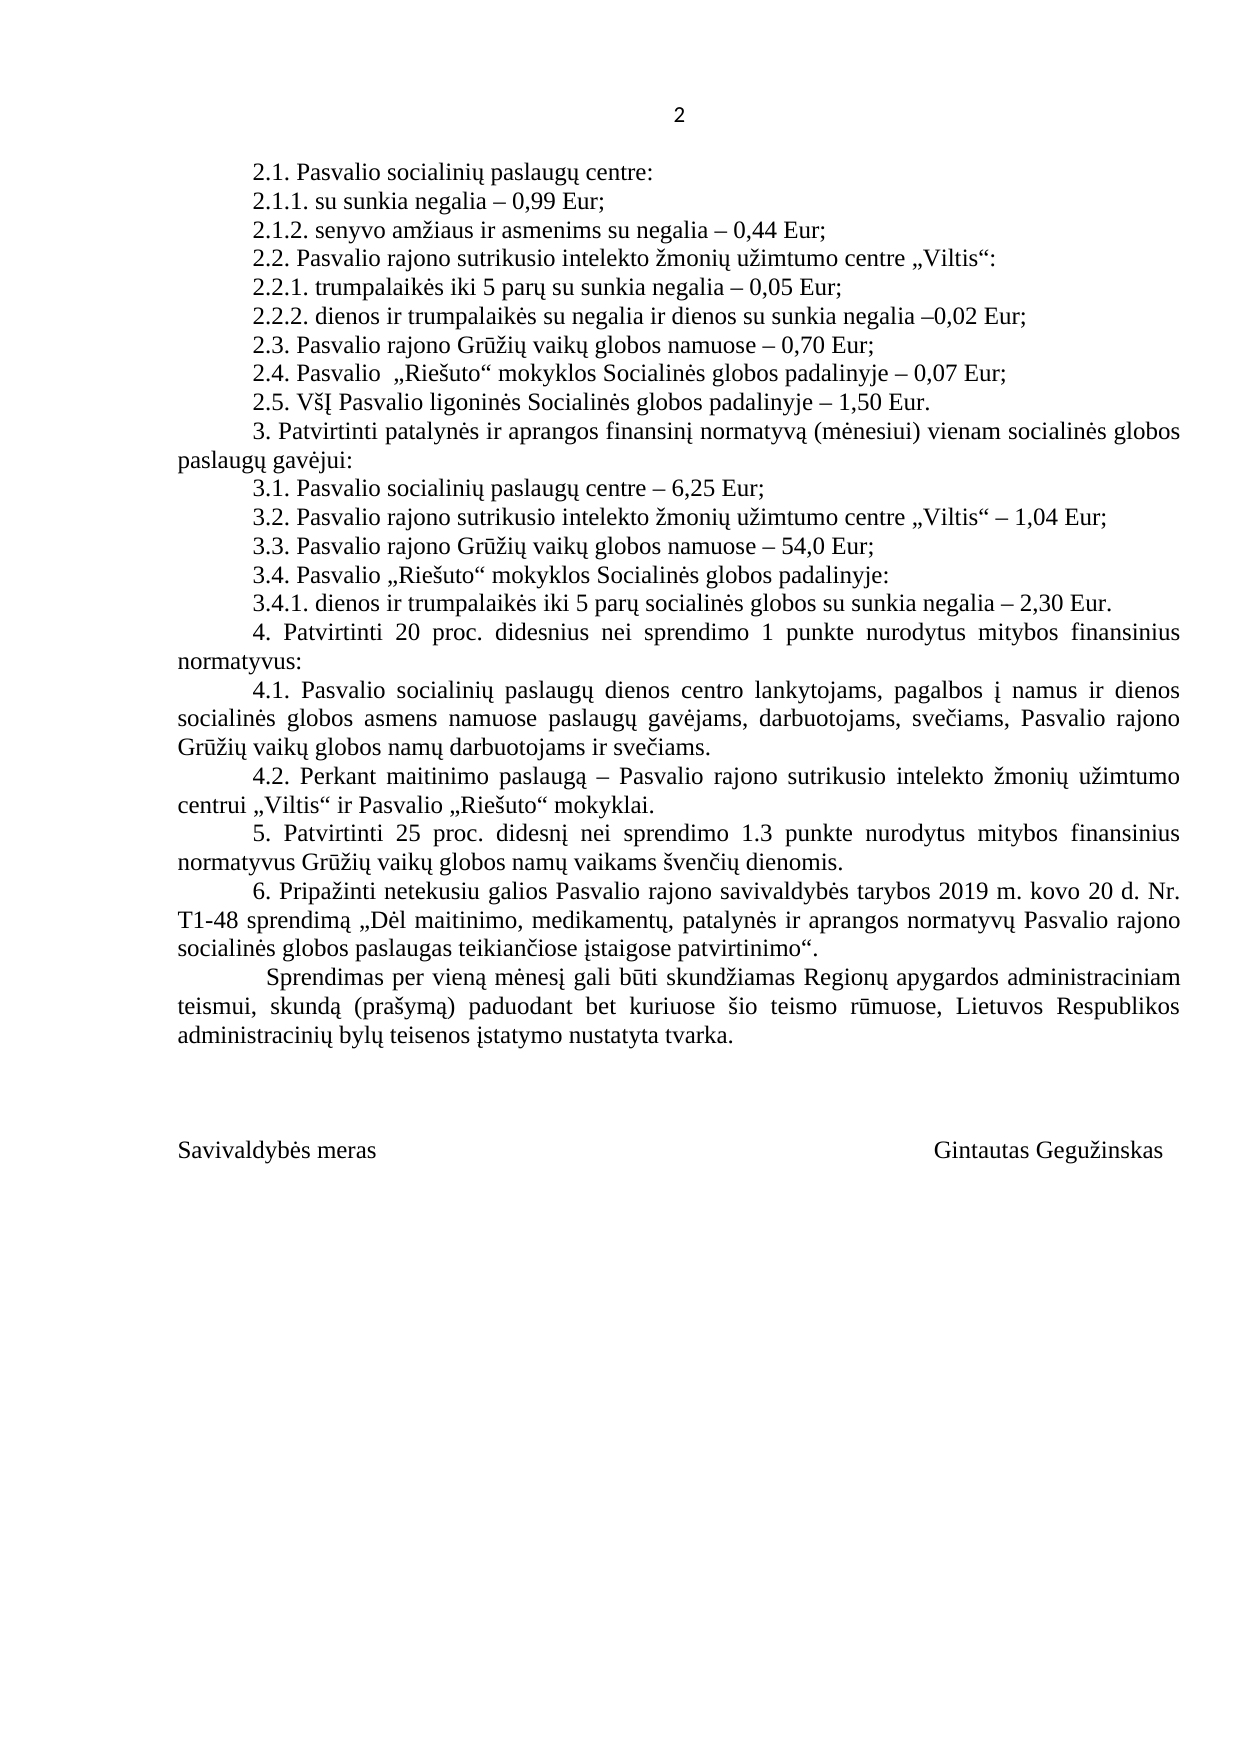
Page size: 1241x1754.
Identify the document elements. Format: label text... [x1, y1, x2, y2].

text 2.1. Pasvalio socialinių paslaugų centre: [177, 157, 1181, 186]
text 2.2. Pasvalio rajono sutrikusio intelekto žmonių užimtumo centre „Viltis“: [177, 243, 1181, 272]
text Sprendimas per vieną mėnesį gali būti skundžiamas Regionų apygardos administraciniam teismui, skundą (prašymą) paduodant bet kuriuose šio teismo rūmuose, Lietuvos Respublikos administracinių bylų teisenos įstatymo nustatyta tvarka. [177, 962, 1181, 1048]
text 5. Patvirtinti 25 proc. didesnį nei sprendimo 1.3 punkte nurodytus mitybos finansinius normatyvus Grūžių vaikų globos namų vaikams švenčių dienomis. [177, 818, 1181, 876]
text Savivaldybės meras Gintautas Gegužinskas [177, 1135, 1181, 1163]
text 3. Patvirtinti patalynės ir aprangos finansinį normatyvą (mėnesiui) vienam socialinės globos paslaugų gavėjui: [177, 416, 1181, 473]
text 3.2. Pasvalio rajono sutrikusio intelekto žmonių užimtumo centre „Viltis“ – 1,04 Eur; [177, 502, 1181, 531]
text 6. Pripažinti netekusiu galios Pasvalio rajono savivaldybės tarybos 2019 m. kovo 20 d. Nr. T1-48 sprendimą „Dėl maitinimo, medikamentų, patalynės ir aprangos normatyvų Pasvalio rajono socialinės globos paslaugas teikiančiose įstaigose patvirtinimo“. [177, 876, 1181, 962]
text 2.1.2. senyvo amžiaus ir asmenims su negalia – 0,44 Eur; [177, 215, 1181, 243]
text 4.1. Pasvalio socialinių paslaugų dienos centro lankytojams, pagalbos į namus ir dienos socialinės globos asmens namuose paslaugų gavėjams, darbuotojams, svečiams, Pasvalio rajono Grūžių vaikų globos namų darbuotojams ir svečiams. [177, 675, 1181, 761]
text 2.1.1. su sunkia negalia – 0,99 Eur; [177, 186, 1181, 215]
text 2.5. VšĮ Pasvalio ligoninės Socialinės globos padalinyje – 1,50 Eur. [177, 387, 1181, 416]
text 2.4. Pasvalio „Riešuto“ mokyklos Socialinės globos padalinyje – 0,07 Eur; [177, 358, 1181, 387]
text 4.2. Perkant maitinimo paslaugą – Pasvalio rajono sutrikusio intelekto žmonių užimtumo centrui „Viltis“ ir Pasvalio „Riešuto“ mokyklai. [177, 761, 1181, 818]
text 2.2.1. trumpalaikės iki 5 parų su sunkia negalia – 0,05 Eur; [177, 272, 1181, 301]
text 3.3. Pasvalio rajono Grūžių vaikų globos namuose – 54,0 Eur; [177, 531, 1181, 560]
text 3.1. Pasvalio socialinių paslaugų centre – 6,25 Eur; [177, 473, 1181, 502]
text 2.2.2. dienos ir trumpalaikės su negalia ir dienos su sunkia negalia –0,02 Eur; [177, 301, 1181, 330]
text 3.4. Pasvalio „Riešuto“ mokyklos Socialinės globos padalinyje: [177, 560, 1181, 588]
text 4. Patvirtinti 20 proc. didesnius nei sprendimo 1 punkte nurodytus mitybos finansinius normatyvus: [177, 617, 1181, 675]
text 2.3. Pasvalio rajono Grūžių vaikų globos namuose – 0,70 Eur; [177, 330, 1181, 358]
text 3.4.1. dienos ir trumpalaikės iki 5 parų socialinės globos su sunkia negalia – 2,30 Eur. [177, 588, 1181, 617]
